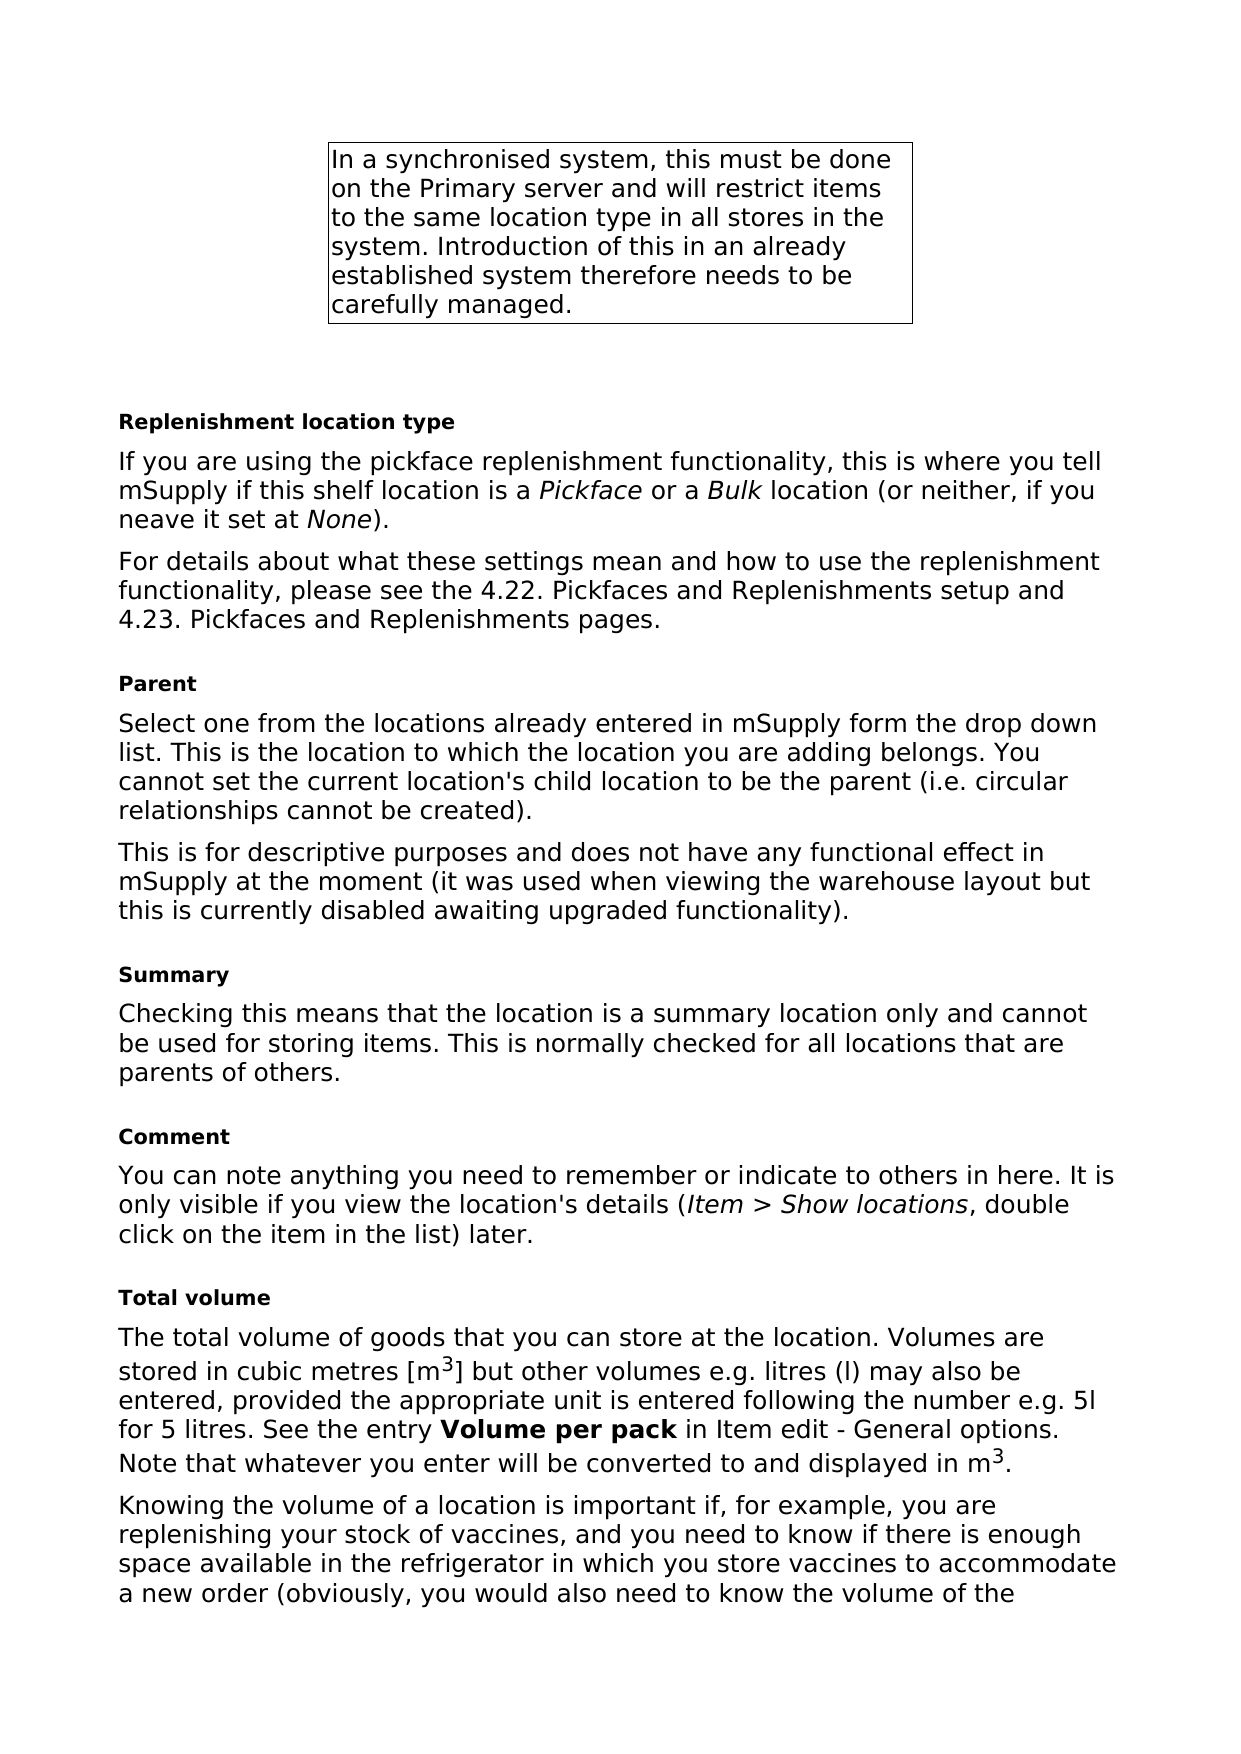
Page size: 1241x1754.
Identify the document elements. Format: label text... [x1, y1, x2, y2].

text Checking this means that the location is a summary location only and cannot be used for storing items. This is normally checked for all locations that are parents of others. [118, 1000, 1122, 1087]
text The total volume of goods that you can store at the location. Volumes are stored in cubic metres [m3] but other volumes e.g. litres (l) may also be entered, provided the appropriate unit is entered following the number e.g. 5l for 5 litres. See the entry Volume per pack in Item edit - General options. Note that whatever you enter will be converted to and displayed in m3. [118, 1323, 1122, 1479]
text For details about what these settings mean and how to use the replenishment functionality, please see the 4.22. Pickfaces and Replenishments setup and 4.23. Pickfaces and Replenishments pages. [118, 547, 1122, 634]
text This is for descriptive purposes and does not have any functional effect in mSupply at the moment (it was used when viewing the warehouse layout but this is currently disabled awaiting upgraded functionality). [118, 838, 1122, 925]
subtitle Summary [118, 963, 1122, 987]
text You can note anything you need to remember or indicate to others in here. It is only visible if you view the location's details (Item > Show locations, double click on the item in the list) later. [118, 1161, 1122, 1249]
text Select one from the locations already entered in mSupply form the drop down list. This is the location to which the location you are adding belongs. You cannot set the current location's child location to be the parent (i.e. circular relationships cannot be created). [118, 709, 1122, 825]
subtitle Replenishment location type [118, 410, 1122, 434]
subtitle Total volume [118, 1286, 1122, 1311]
subtitle Parent [118, 672, 1122, 696]
subtitle Comment [118, 1125, 1122, 1149]
table_header In a synchronised system, this must be done on the Primary server and will restrict items to the same location type in all stores in the system. Introduction of this in an already established system therefore needs to be carefully managed. [329, 143, 912, 323]
text Knowing the volume of a location is important if, for example, you are replenishing your stock of vaccines, and you need to know if there is enough space available in the refrigerator in which you store vaccines to accommodate a new order (obviously, you would also need to know the volume of the [118, 1491, 1122, 1608]
text If you are using the pickface replenishment functionality, this is where you tell mSupply if this shelf location is a Pickface or a Bulk location (or neither, if you neave it set at None). [118, 447, 1122, 534]
